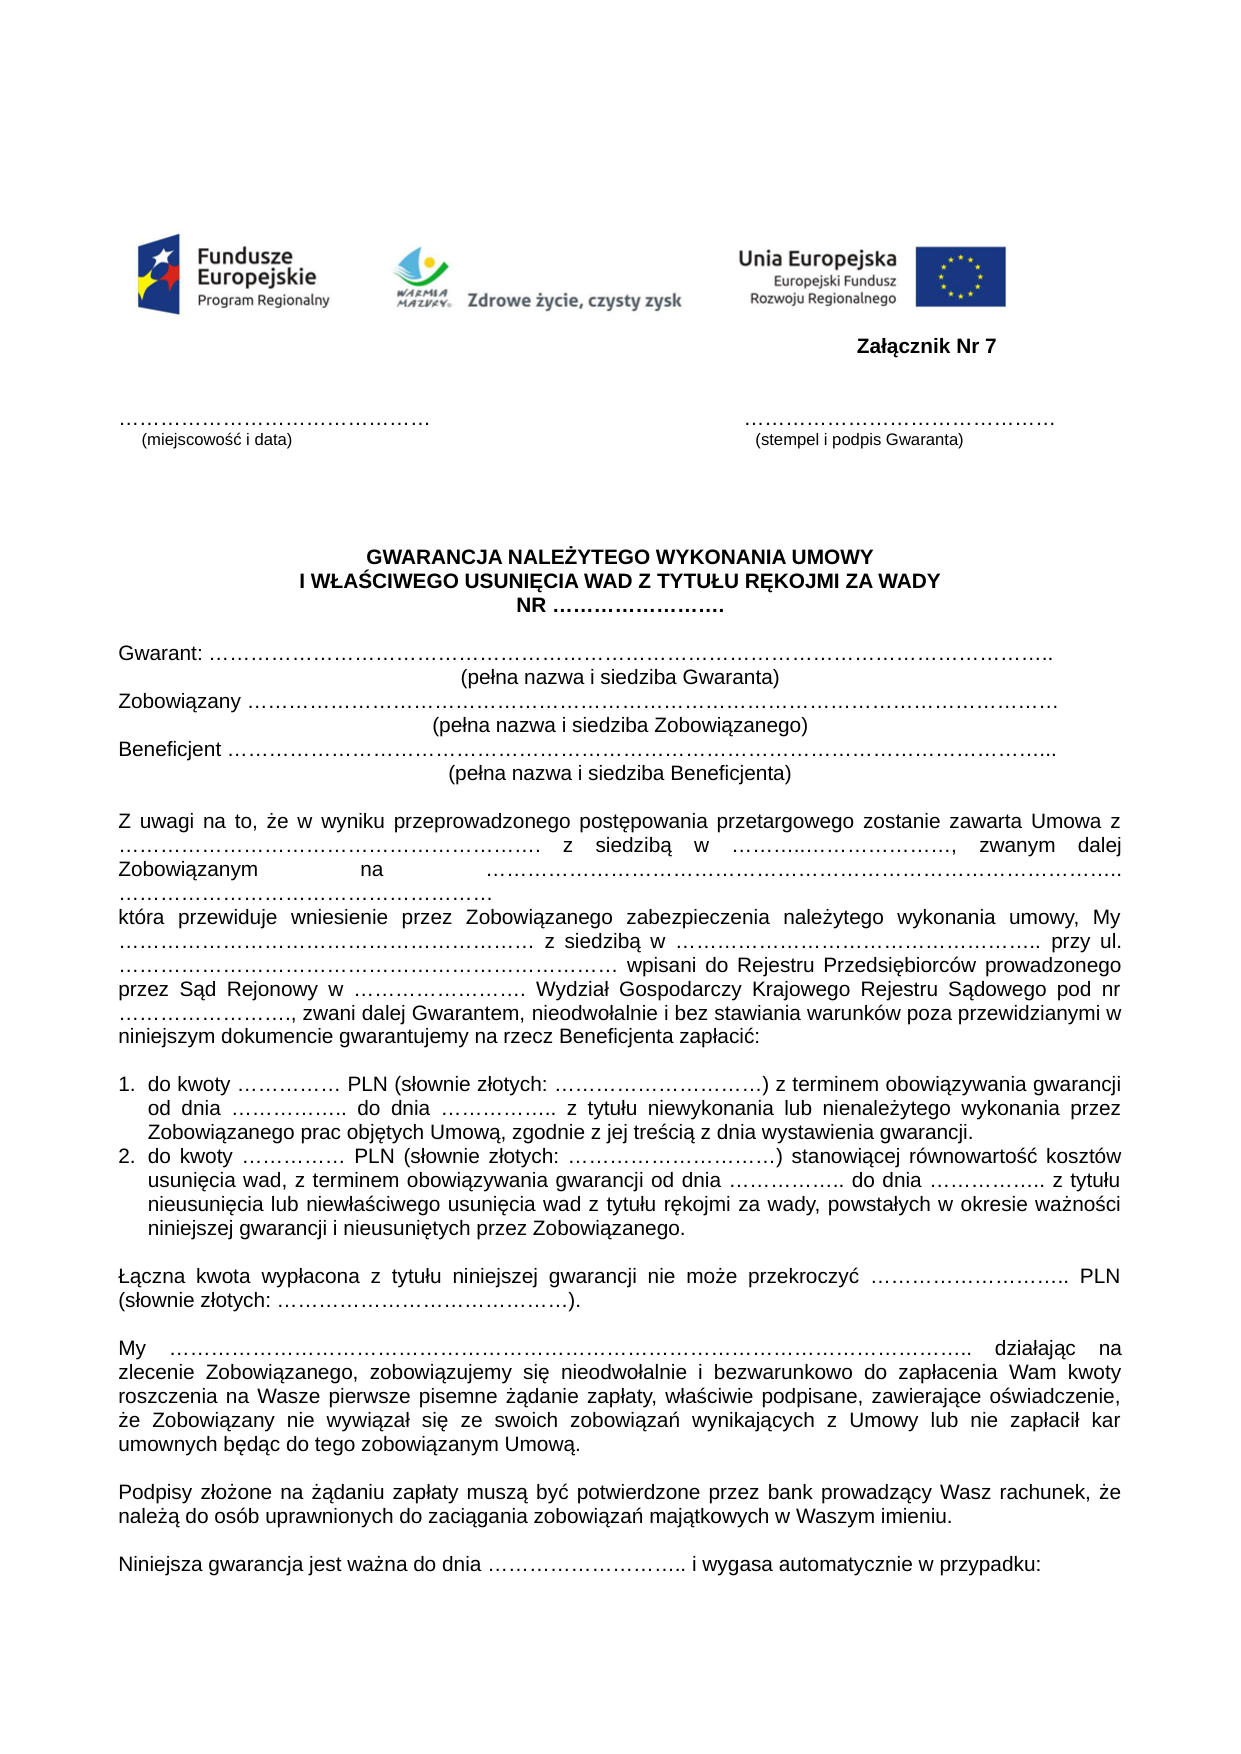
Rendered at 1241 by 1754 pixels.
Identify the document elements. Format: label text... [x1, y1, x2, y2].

text I WŁAŚCIWEGO USUNIĘCIA WAD Z TYTUŁU RĘKOJMI ZA WADY [118, 569, 1122, 593]
text (pełna nazwa i siedziba Gwaranta) [118, 665, 1122, 689]
text My …………………………………………………………………………………………………….. działając na zlecenie Zobowiązanego, zobowiązujemy się nieodwołalnie i bezwarunkowo do zapłacenia Wam kwoty roszczenia na Wasze pierwsze pisemne żądanie zapłaty, właściwie podpisane, zawierające oświadczenie, że Zobowiązany nie wywiązał się ze swoich zobowiązań wynikających z Umowy lub nie zapłacił kar umownych będąc do tego zobowiązanym Umową. [118, 1336, 1122, 1456]
text Łączna kwota wypłacona z tytułu niniejszej gwarancji nie może przekroczyć ……………………….. PLN (słownie złotych: ……………………………………). [118, 1264, 1122, 1312]
text Zobowiązany ……………………………………………………………………………………………………… [118, 689, 1122, 713]
text ……………………………………… ……………………………………… [118, 406, 1122, 430]
list do kwoty …………… PLN (słownie złotych: …………………………) z terminem obowiązywania gwarancji od dnia …………….. do dnia …………….. z tytułu niewykonania lub nienależytego wykonania przez Zobowiązanego prac objętych Umową, zgodnie z jej treścią z dnia wystawienia gwarancji. [118, 1072, 1122, 1144]
text Załącznik Nr 7 [118, 171, 1122, 358]
text (miejscowość i data) (stempel i podpis Gwaranta) [118, 430, 1122, 449]
text NR ……………………. [118, 593, 1122, 617]
text GWARANCJA NALEŻYTEGO WYKONANIA UMOWY [118, 545, 1122, 569]
list do kwoty …………… PLN (słownie złotych: …………………………) stanowiącej równowartość kosztów usunięcia wad, z terminem obowiązywania gwarancji od dnia …………….. do dnia …………….. z tytułu nieusunięcia lub niewłaściwego usunięcia wad z tytułu rękojmi za wady, powstałych w okresie ważności niniejszej gwarancji i nieusuniętych przez Zobowiązanego. [118, 1144, 1122, 1240]
text Podpisy złożone na żądaniu zapłaty muszą być potwierdzone przez bank prowadzący Wasz rachunek, że należą do osób uprawnionych do zaciągania zobowiązań majątkowych w Waszym imieniu. [118, 1479, 1122, 1527]
text która przewiduje wniesienie przez Zobowiązanego zabezpieczenia należytego wykonania umowy, My …………………………………………………… z siedzibą w …………………………………………….. przy ul. ……………………………………………………………… wpisani do Rejestru Przedsiębiorców prowadzonego przez Sąd Rejonowy w ……………………. Wydział Gospodarczy Krajowego Rejestru Sądowego pod nr ……………………., zwani dalej Gwarantem, nieodwołalnie i bez stawiania warunków poza przewidzianymi w niniejszym dokumencie gwarantujemy na rzecz Beneficjenta zapłacić: [118, 904, 1122, 1048]
text Z uwagi na to, że w wyniku przeprowadzonego postępowania przetargowego zostanie zawarta Umowa z ……………………………………………………. z siedzibą w ………..…………………, zwanym dalej Zobowiązanym na ………………………………………………………………………………..……………………………………………… [118, 809, 1122, 904]
text Beneficjent ………………………………………………………………………………………………………... [118, 737, 1122, 761]
text Gwarant: ………………………………………………………………………………………………………….. [118, 641, 1122, 665]
text (pełna nazwa i siedziba Zobowiązanego) [118, 713, 1122, 737]
text (pełna nazwa i siedziba Beneficjenta) [118, 761, 1122, 785]
text Niniejsza gwarancja jest ważna do dnia ……………………….. i wygasa automatycznie w przypadku: [118, 1551, 1122, 1575]
